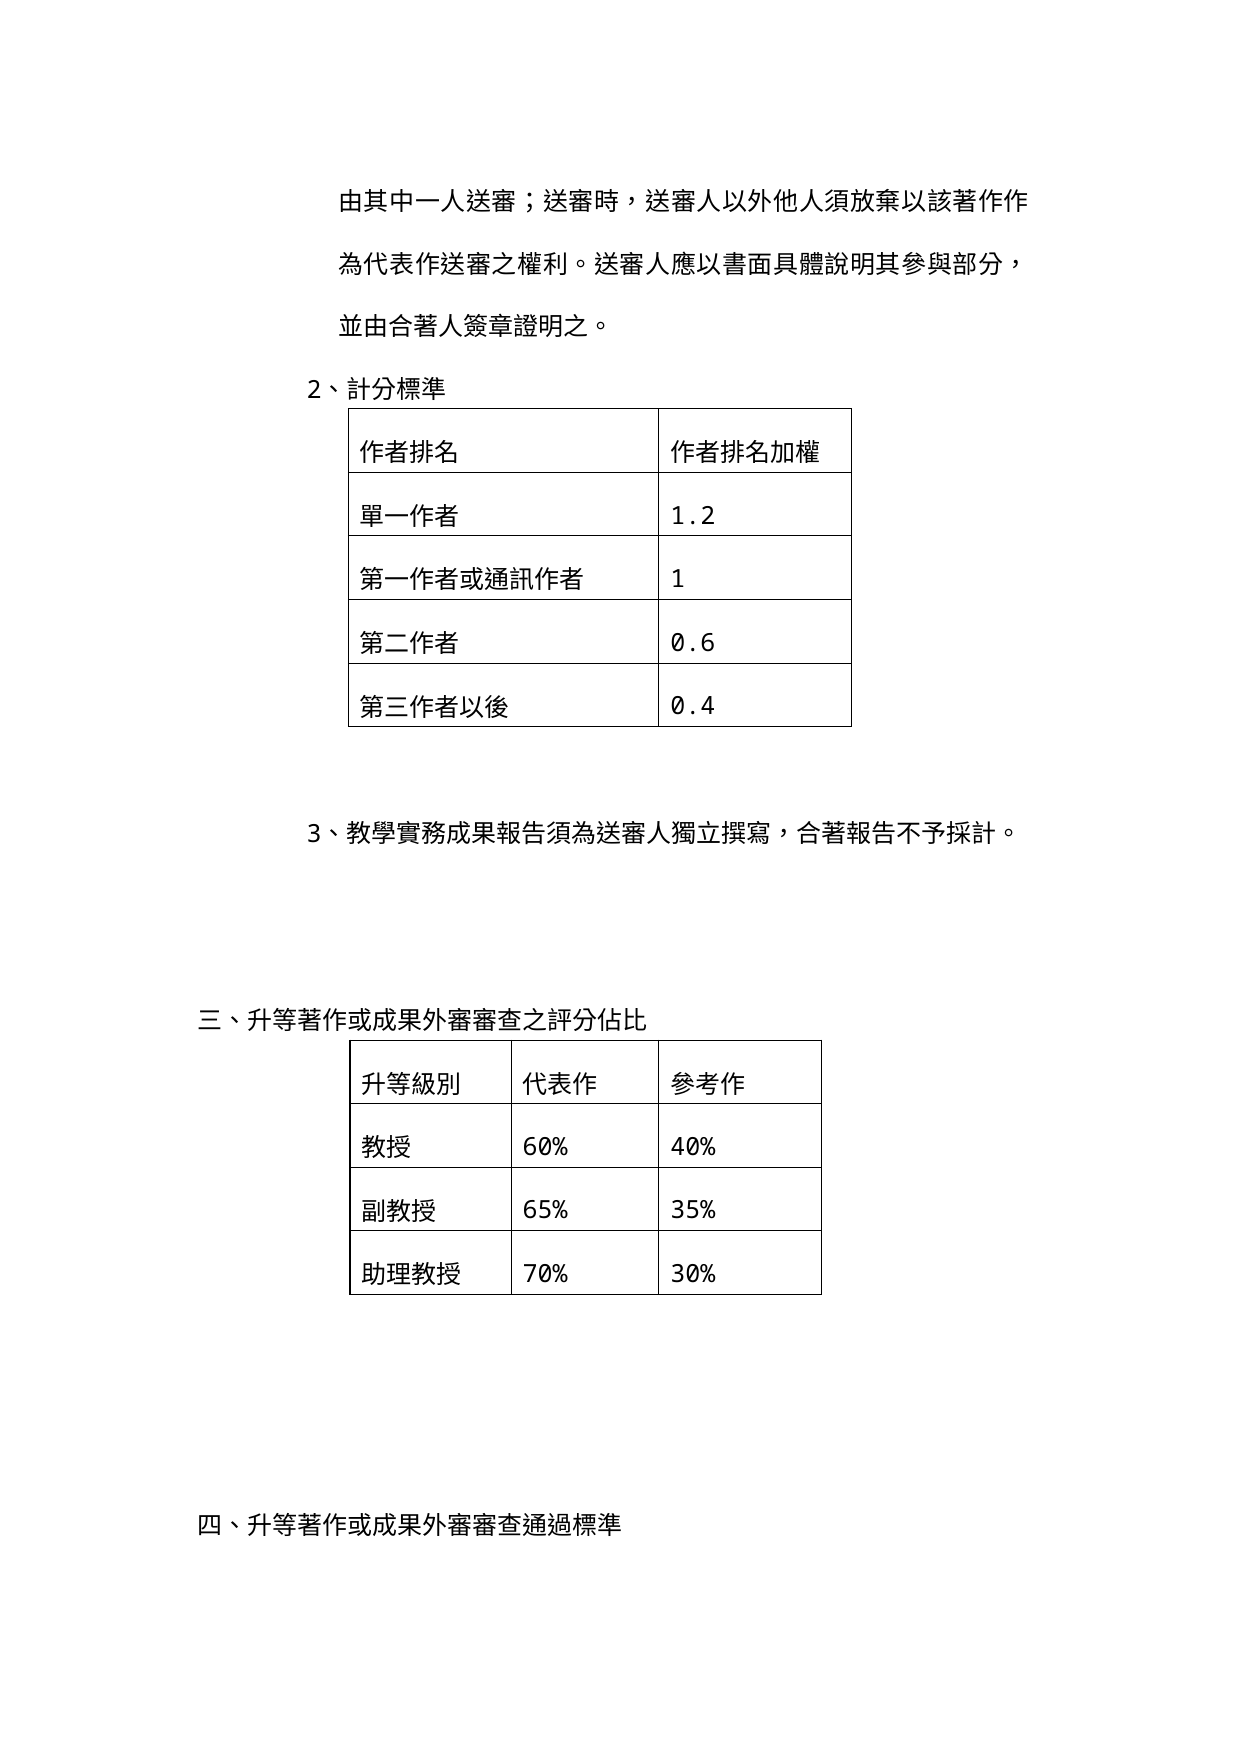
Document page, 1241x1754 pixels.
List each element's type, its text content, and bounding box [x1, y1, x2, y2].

table_header 升等級別 [351, 1041, 511, 1103]
table_cell 教授 [351, 1104, 511, 1167]
table_cell 由其中一人送審；送審時，送審人以外他人須放棄以該著作作為代表作送審之權利。送審人應以書面具體說明其參與部分，並由合著人簽章證明之。 2、計分標準 [187, 158, 1043, 789]
table_cell 40% [659, 1104, 821, 1167]
table_cell 60% [512, 1104, 658, 1167]
table_cell 30% [659, 1231, 821, 1294]
table_cell 第一作者或通訊作者 [349, 536, 658, 599]
table_cell 0.6 [659, 600, 851, 662]
table_header 作者排名加權 [659, 409, 851, 472]
table_cell 第三作者以後 [349, 664, 658, 726]
table_header 參考作 [659, 1041, 821, 1103]
table_cell 第二作者 [349, 600, 658, 662]
table_cell 助理教授 [351, 1231, 511, 1294]
table_header 代表作 [512, 1041, 658, 1103]
table_cell 1 [659, 536, 851, 599]
table_cell 70% [512, 1231, 658, 1294]
table_cell 35% [659, 1168, 821, 1230]
table_cell 0.4 [659, 664, 851, 726]
table_cell 副教授 [351, 1168, 511, 1230]
table_cell 3、教學實務成果報告須為送審人獨立撰寫，合著報告不予採計。 三、升等著作或成果外審審查之評分佔比 [187, 790, 1043, 1357]
table_header 作者排名 [349, 409, 658, 472]
table_cell 單一作者 [349, 473, 658, 535]
table_cell 1.2 [659, 473, 851, 535]
table_cell 四、升等著作或成果外審審查通過標準 [187, 1357, 1043, 1545]
table_cell 65% [512, 1168, 658, 1230]
